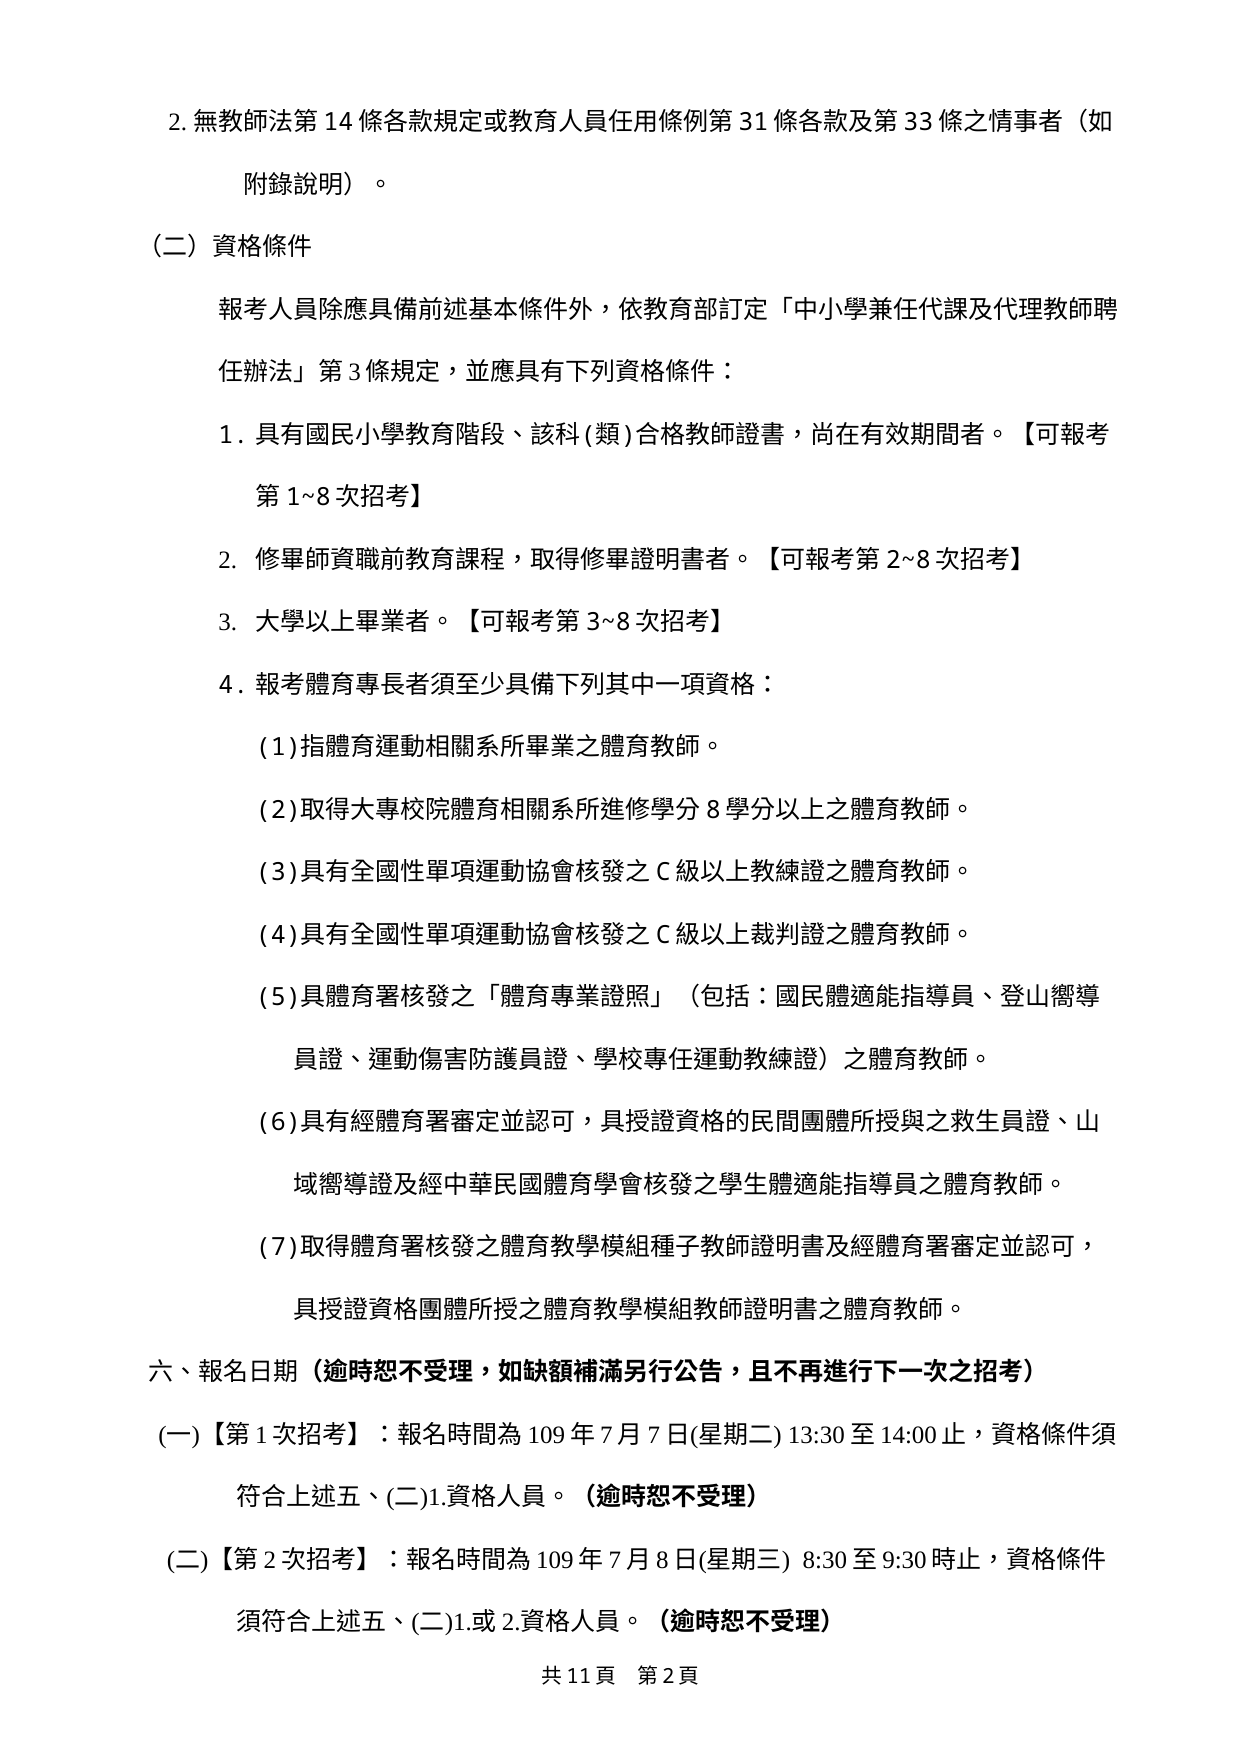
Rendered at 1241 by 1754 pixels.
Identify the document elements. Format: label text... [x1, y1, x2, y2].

text (3)具有全國性單項運動協會核發之C級以上教練證之體育教師。 [256, 828, 1122, 891]
text (6)具有經體育署審定並認可，具授證資格的民間團體所授與之救生員證、山域嚮導證及經中華民國體育學會核發之學生體適能指導員之體育教師。 [256, 1078, 1122, 1203]
text (1)指體育運動相關系所畢業之體育教師。 [256, 703, 1122, 766]
text 報考人員除應具備前述基本條件外，依教育部訂定「中小學兼任代課及代理教師聘任辦法」第3條規定，並應具有下列資格條件： [218, 266, 1122, 391]
list 大學以上畢業者。【可報考第3~8次招考】 [218, 578, 1122, 641]
text 2. 無教師法第14條各款規定或教育人員任用條例第31條各款及第33條之情事者（如附錄說明）。 [118, 78, 1122, 203]
text 六、報名日期（逾時恕不受理，如缺額補滿另行公告，且不再進行下一次之招考） [148, 1328, 1122, 1391]
list 修畢師資職前教育課程，取得修畢證明書者。【可報考第2~8次招考】 [218, 516, 1122, 578]
text (二)【第2次招考】：報名時間為109年7月8日(星期三) 8:30至9:30時止，資格條件須符合上述五、(二)1.或2.資格人員。（逾時恕不受理） [148, 1516, 1122, 1641]
list 報考體育專長者須至少具備下列其中一項資格： [218, 641, 1122, 703]
text (4)具有全國性單項運動協會核發之C級以上裁判證之體育教師。 [256, 891, 1122, 953]
text （二）資格條件 [118, 203, 1122, 266]
text (7)取得體育署核發之體育教學模組種子教師證明書及經體育署審定並認可，具授證資格團體所授之體育教學模組教師證明書之體育教師。 [256, 1203, 1122, 1328]
text (一)【第1次招考】：報名時間為109年7月7日(星期二) 13:30至14:00止，資格條件須符合上述五、(二)1.資格人員。（逾時恕不受理） [133, 1391, 1122, 1516]
text (5)具體育署核發之「體育專業證照」（包括：國民體適能指導員、登山嚮導員證、運動傷害防護員證、學校專任運動教練證）之體育教師。 [256, 953, 1122, 1078]
text (2)取得大專校院體育相關系所進修學分8學分以上之體育教師。 [256, 766, 1122, 828]
list 具有國民小學教育階段、該科(類)合格教師證書，尚在有效期間者。【可報考第1~8次招考】 [218, 391, 1122, 516]
